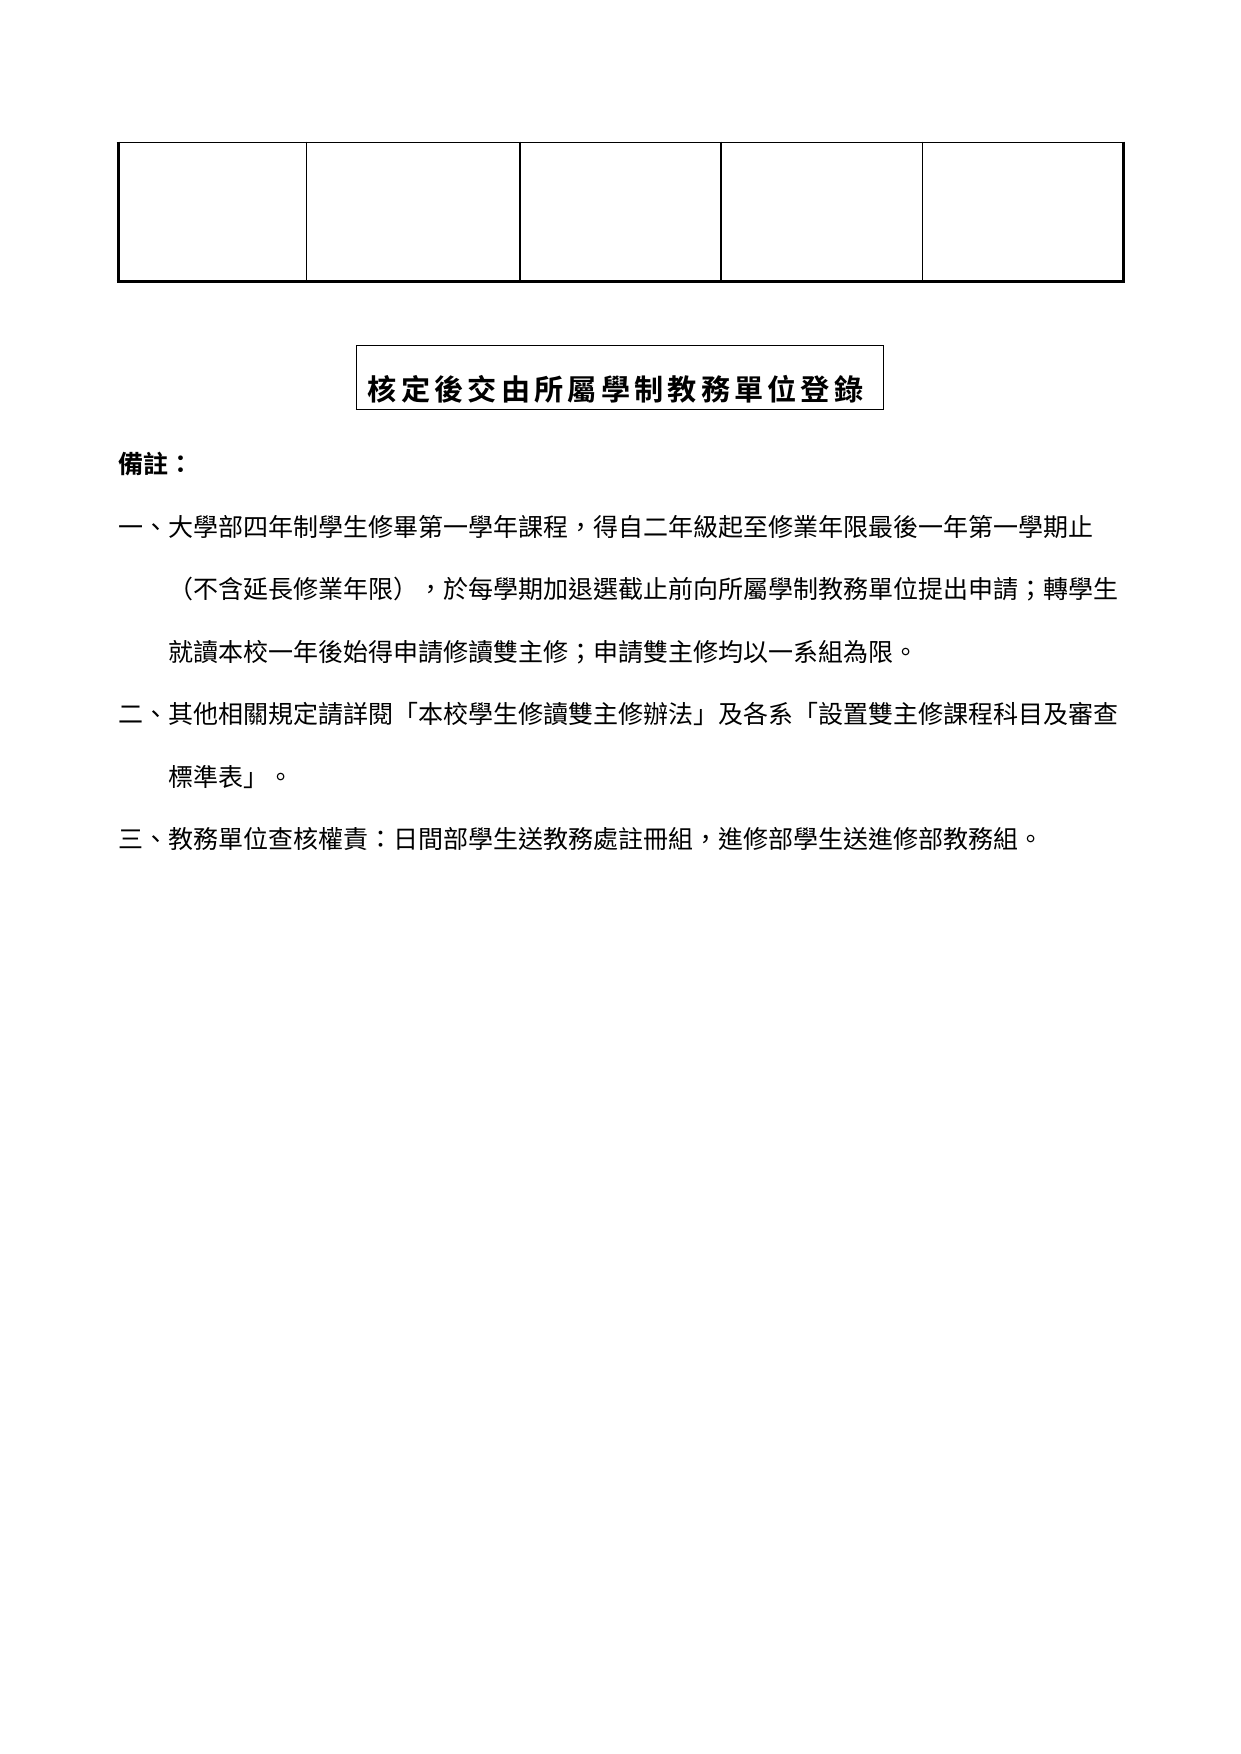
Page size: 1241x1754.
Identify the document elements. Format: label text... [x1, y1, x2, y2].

text 一、大學部四年制學生修畢第一學年課程，得自二年級起至修業年限最後一年第一學期止（不含延長修業年限），於每學期加退選截止前向所屬學制教務單位提出申請；轉學生就讀本校一年後始得申請修讀雙主修；申請雙主修均以一系組為限。 [118, 483, 1122, 671]
text 三、教務單位查核權責：日間部學生送教務處註冊組，進修部學生送進修部教務組。 [118, 796, 1122, 858]
text 二、其他相關規定請詳閱「本校學生修讀雙主修辦法」及各系「設置雙主修課程科目及審查標準表」。 [118, 671, 1122, 796]
table_cell [120, 143, 306, 279]
table_cell [923, 143, 1122, 279]
table_cell [722, 143, 922, 279]
text 備註： [118, 421, 1122, 483]
table_cell [521, 143, 720, 279]
table_header 核定後交由所屬學制教務單位登錄 [357, 346, 883, 409]
table_cell [307, 143, 519, 279]
